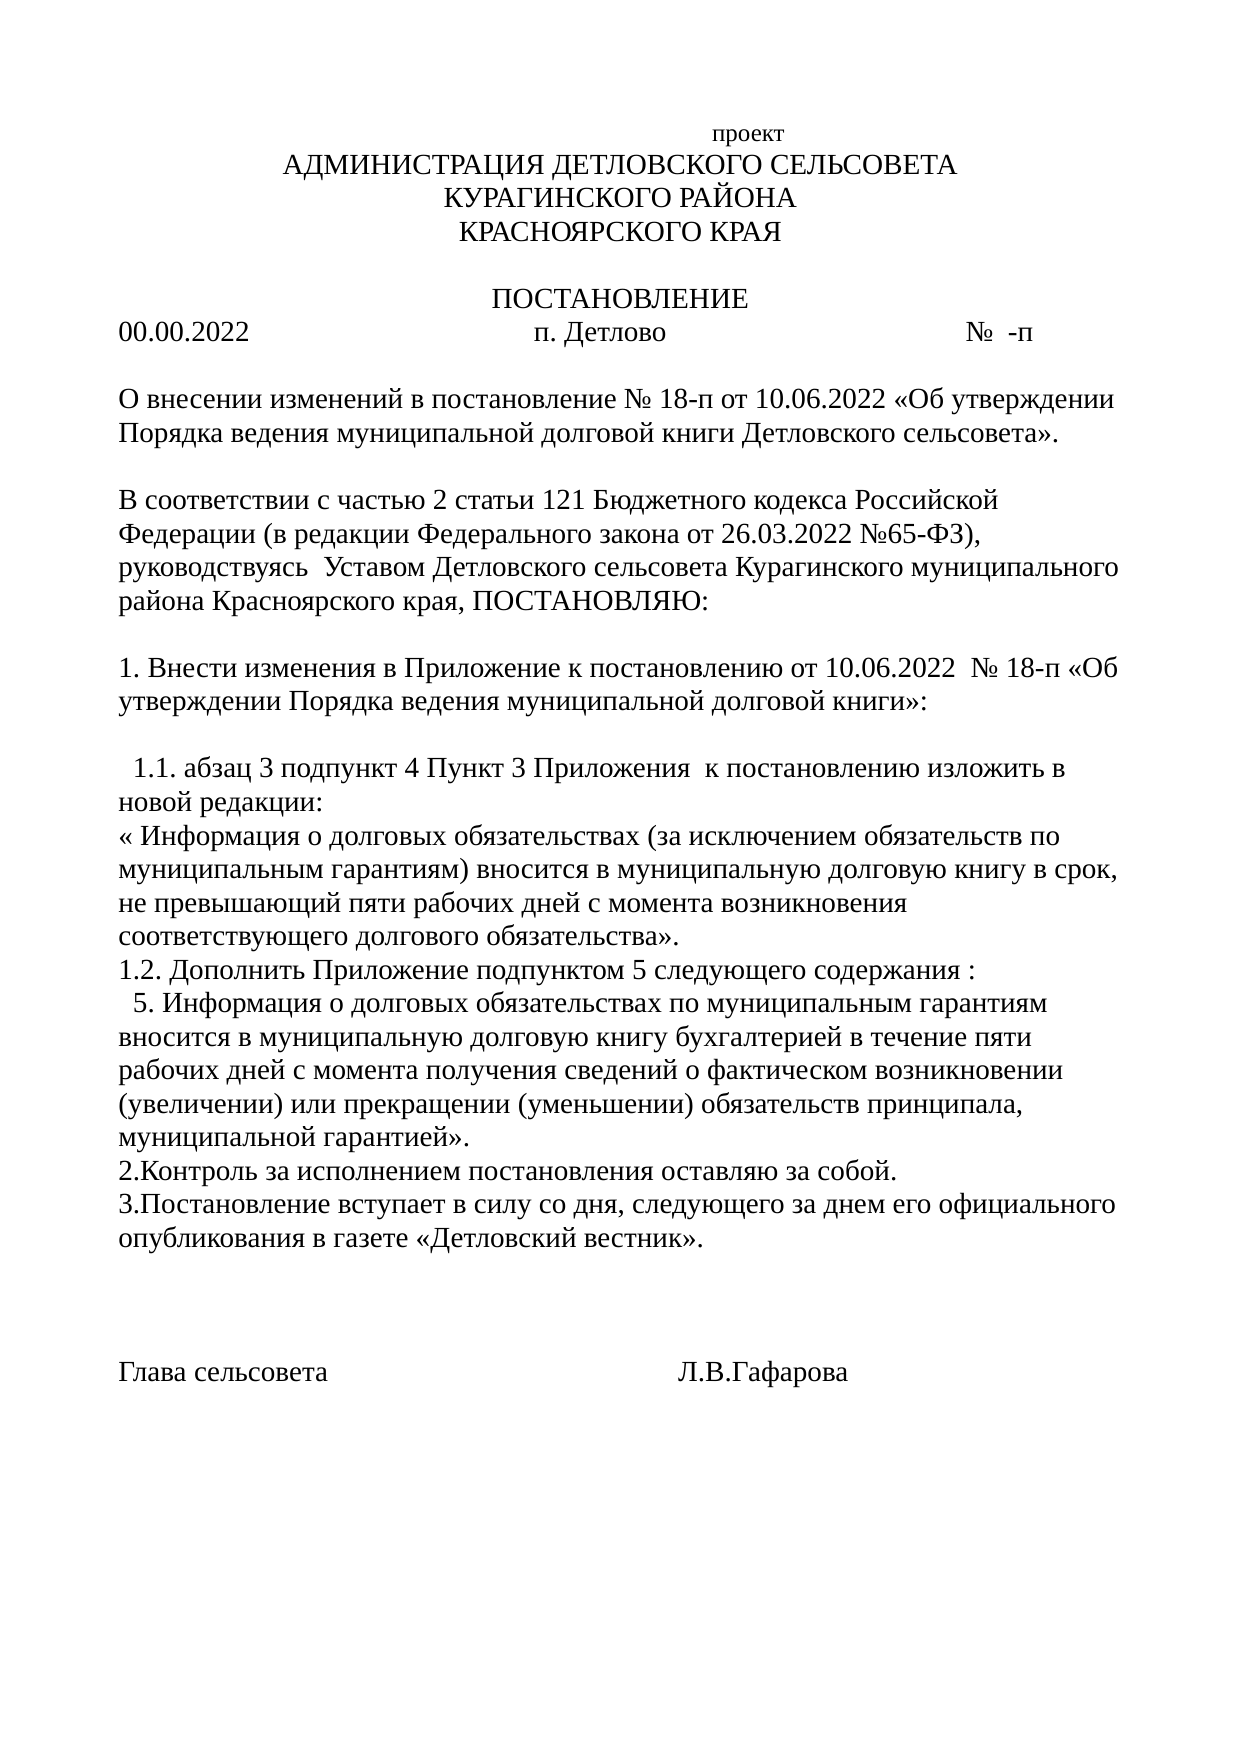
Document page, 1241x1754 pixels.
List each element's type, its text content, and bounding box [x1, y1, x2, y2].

text « Информация о долговых обязательствах (за исключением обязательств по муниципальным гарантиям) вносится в муниципальную долговую книгу в срок, не превышающий пяти рабочих дней с момента возникновения соответствующего долгового обязательства». [118, 818, 1122, 952]
text 1. Внести изменения в Приложение к постановлению от 10.06.2022 № 18-п «Об утверждении Порядка ведения муниципальной долговой книги»: [118, 650, 1122, 717]
text 1.2. Дополнить Приложение подпунктом 5 следующего содержания : [118, 952, 1122, 985]
text В соответствии с частью 2 статьи 121 Бюджетного кодекса Российской Федерации (в редакции Федерального закона от 26.03.2022 №65-ФЗ), руководствуясь Уставом Детловского сельсовета Курагинского муниципального района Красноярского края, ПОСТАНОВЛЯЮ: [118, 482, 1122, 616]
text 3.Постановление вступает в силу со дня, следующего за днем его официального опубликования в газете «Детловский вестник». [118, 1187, 1122, 1254]
text 5. Информация о долговых обязательствах по муниципальным гарантиям вносится в муниципальную долговую книгу бухгалтерией в течение пяти рабочих дней с момента получения сведений о фактическом возникновении (увеличении) или прекращении (уменьшении) обязательств принципала, муниципальной гарантией». [118, 985, 1122, 1153]
text О внесении изменений в постановление № 18-п от 10.06.2022 «Об утверждении Порядка ведения муниципальной долговой книги Детловского сельсовета». [118, 382, 1122, 449]
text Глава сельсовета Л.В.Гафарова [118, 1354, 1122, 1388]
text 2.Контроль за исполнением постановления оставляю за собой. [118, 1153, 1122, 1187]
text КУРАГИНСКОГО РАЙОНА [118, 180, 1122, 214]
text проект [118, 118, 1122, 147]
text ПОСТАНОВЛЕНИЕ [118, 281, 1122, 314]
text 00.00.2022 п. Детлово № -п [118, 314, 1122, 348]
text КРАСНОЯРСКОГО КРАЯ [118, 214, 1122, 247]
text АДМИНИСТРАЦИЯ ДЕТЛОВСКОГО СЕЛЬСОВЕТА [118, 147, 1122, 180]
text 1.1. абзац 3 подпункт 4 Пункт 3 Приложения к постановлению изложить в новой редакции: [118, 751, 1122, 818]
